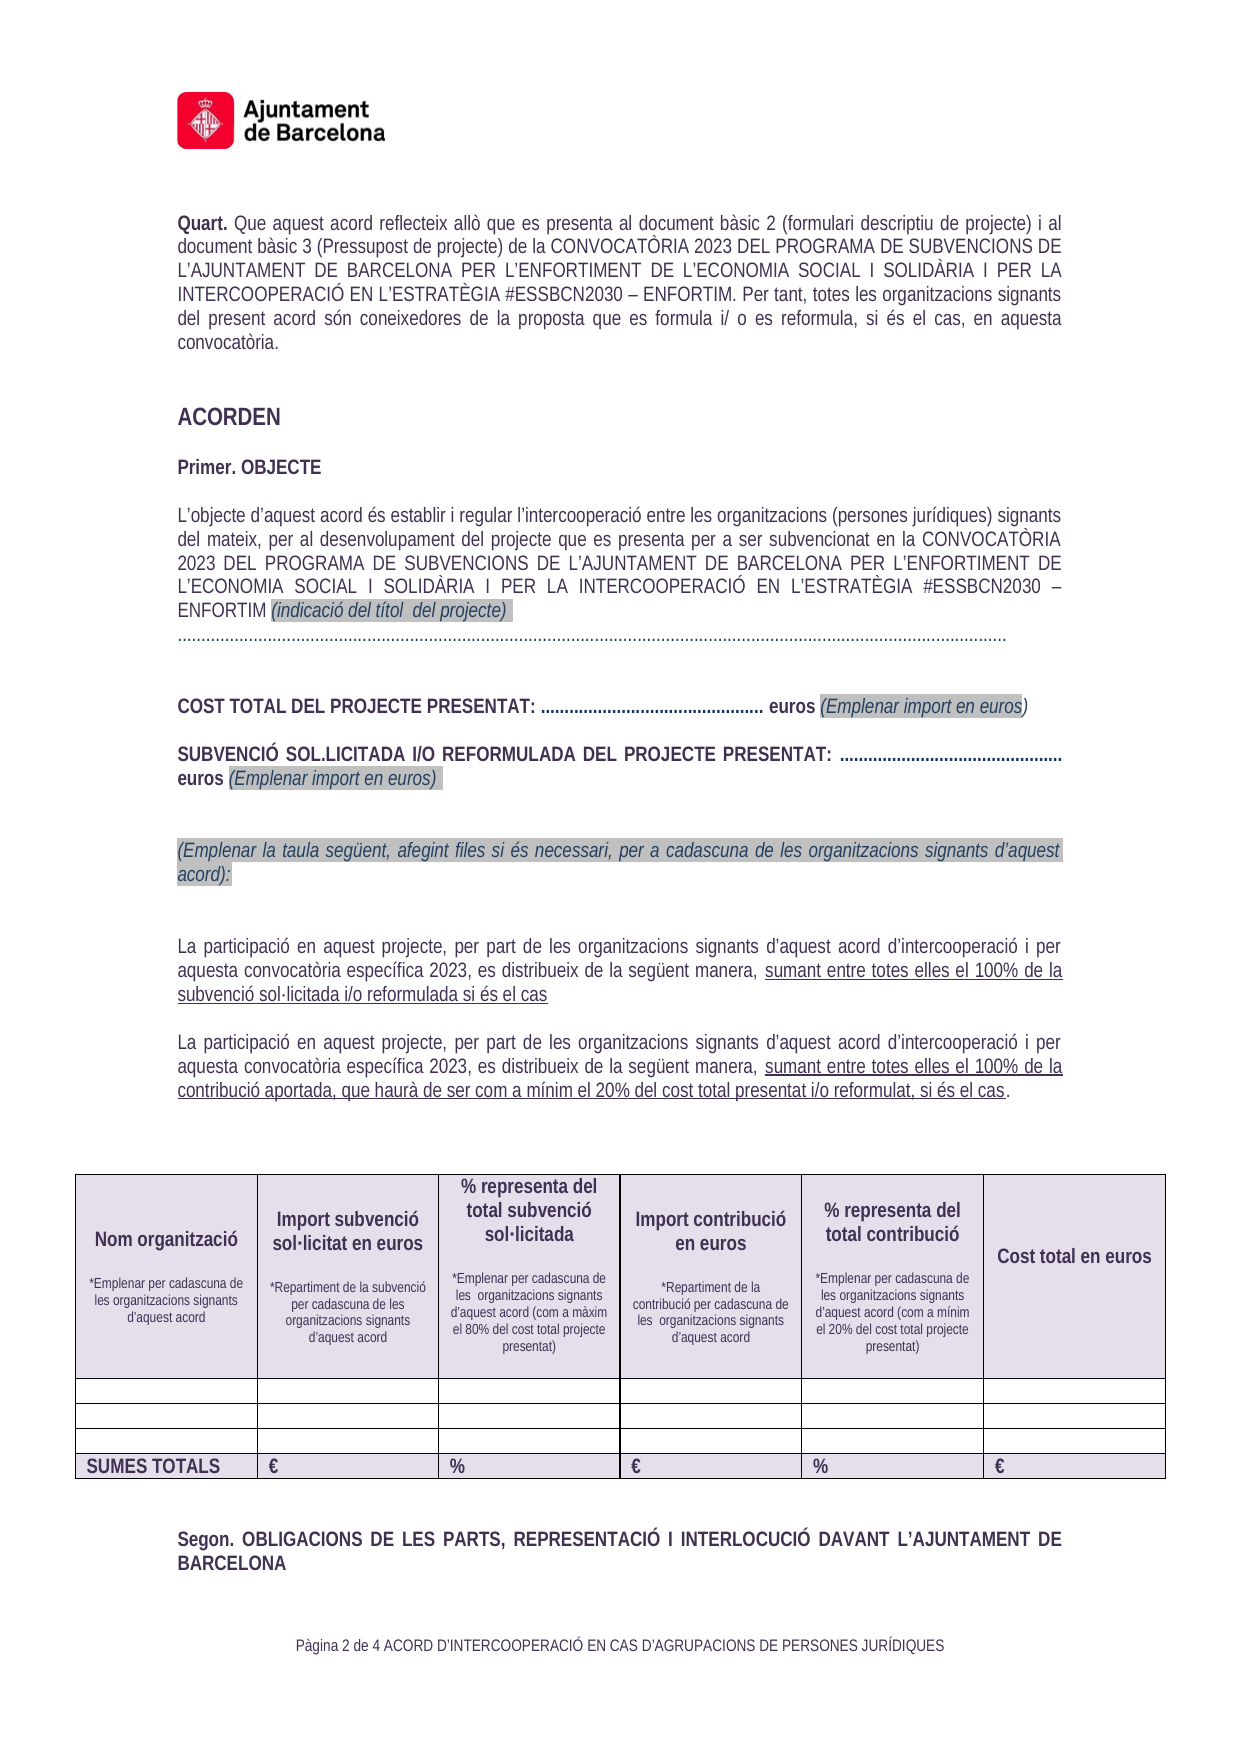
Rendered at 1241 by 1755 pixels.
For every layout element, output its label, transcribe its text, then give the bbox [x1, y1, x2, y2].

table_cell [258, 1404, 438, 1428]
text L’objecte d’aquest acord és establir i regular l’intercooperació entre les organitzacions (persones jurídiques) signants del mateix, per al desenvolupament del projecte que es presenta per a ser subvencionat en la CONVOCATÒRIA 2023 DEL PROGRAMA DE SUBVENCIONS DE L’AJUNTAMENT DE BARCELONA PER L’ENFORTIMENT DE L’ECONOMIA SOCIAL I SOLIDÀRIA I PER LA INTERCOOPERACIÓ EN L’ESTRATÈGIA #ESSBCN2030 – ENFORTIM (indicació del títol del projecte) [177, 503, 1063, 622]
table_cell [621, 1379, 801, 1403]
table_header Nom organització *Emplenar per cadascuna de les organitzacions signants d’aquest acord [76, 1175, 257, 1378]
text COST TOTAL DEL PROJECTE PRESENTAT: ............................................... euros (Emplenar import en euros) [177, 694, 1063, 718]
table_cell % [802, 1454, 983, 1478]
table_cell [439, 1429, 619, 1453]
table_cell [258, 1429, 438, 1453]
table_header % representa del total contribució *Emplenar per cadascuna de les organitzacions signants d’aquest acord (com a mínim el 20% del cost total projecte presentat) [802, 1175, 983, 1378]
table_cell € [258, 1454, 438, 1478]
table_cell € [984, 1454, 1165, 1478]
table_cell [439, 1379, 619, 1403]
table_cell [802, 1429, 983, 1453]
table_cell [984, 1404, 1165, 1428]
table_header Import contribució en euros *Repartiment de la contribució per cadascuna de les organitzacions signants d’aquest acord [621, 1175, 801, 1378]
table_cell € [621, 1454, 801, 1478]
table_header % representa del total subvenció sol·licitada *Emplenar per cadascuna de les organitzacions signants d’aquest acord (com a màxim el 80% del cost total projecte presentat) [439, 1175, 619, 1378]
table_header Cost total en euros [984, 1175, 1165, 1378]
table_cell [76, 1379, 257, 1403]
table_cell [802, 1379, 983, 1403]
table_cell [76, 1404, 257, 1428]
table_cell [984, 1379, 1165, 1403]
table_cell [439, 1404, 619, 1428]
table_cell [258, 1379, 438, 1403]
text La participació en aquest projecte, per part de les organitzacions signants d’aquest acord d’intercooperació i per aquesta convocatòria específica 2023, es distribueix de la següent manera, sumant entre totes elles el 100% de la contribució aportada, que haurà de ser com a mínim el 20% del cost total presentat i/o reformulat, si és el cas. [177, 1030, 1063, 1102]
text Quart. Que aquest acord reflecteix allò que es presenta al document bàsic 2 (formulari descriptiu de projecte) i al document bàsic 3 (Pressupost de projecte) de la CONVOCATÒRIA 2023 DEL PROGRAMA DE SUBVENCIONS DE L’AJUNTAMENT DE BARCELONA PER L’ENFORTIMENT DE L’ECONOMIA SOCIAL I SOLIDÀRIA I PER LA INTERCOOPERACIÓ EN L’ESTRATÈGIA #ESSBCN2030 – ENFORTIM. Per tant, totes les organitzacions signants del present acord són coneixedores de la proposta que es formula i/ o es reformula, si és el cas, en aquesta convocatòria. [177, 210, 1063, 354]
table_cell % [439, 1454, 619, 1478]
text (Emplenar la taula següent, afegint files si és necessari, per a cadascuna de les organitzacions signants d’aquest acord): [177, 838, 1063, 886]
table_cell [621, 1404, 801, 1428]
text ............................................................................................................................................................................... [177, 622, 1063, 646]
table_cell [984, 1429, 1165, 1453]
text Primer. OBJECTE [177, 455, 1063, 479]
table_cell [802, 1404, 983, 1428]
table_cell SUMES TOTALS [76, 1454, 257, 1478]
text ACORDEN [177, 402, 1063, 431]
text SUBVENCIÓ SOL.LICITADA I/O REFORMULADA DEL PROJECTE PRESENTAT: ............................................... euros (Emplenar import en euros) [177, 742, 1063, 790]
table_cell [76, 1429, 257, 1453]
text La participació en aquest projecte, per part de les organitzacions signants d’aquest acord d’intercooperació i per aquesta convocatòria específica 2023, es distribueix de la següent manera, sumant entre totes elles el 100% de la subvenció sol·licitada i/o reformulada si és el cas [177, 934, 1063, 1006]
table_header Import subvenció sol·licitat en euros *Repartiment de la subvenció per cadascuna de les organitzacions signants d’aquest acord [258, 1175, 438, 1378]
table_cell [621, 1429, 801, 1453]
picture [177, 92, 385, 149]
text Segon. OBLIGACIONS DE LES PARTS, REPRESENTACIÓ I INTERLOCUCIÓ DAVANT L’AJUNTAMENT DE BARCELONA [177, 1527, 1063, 1575]
